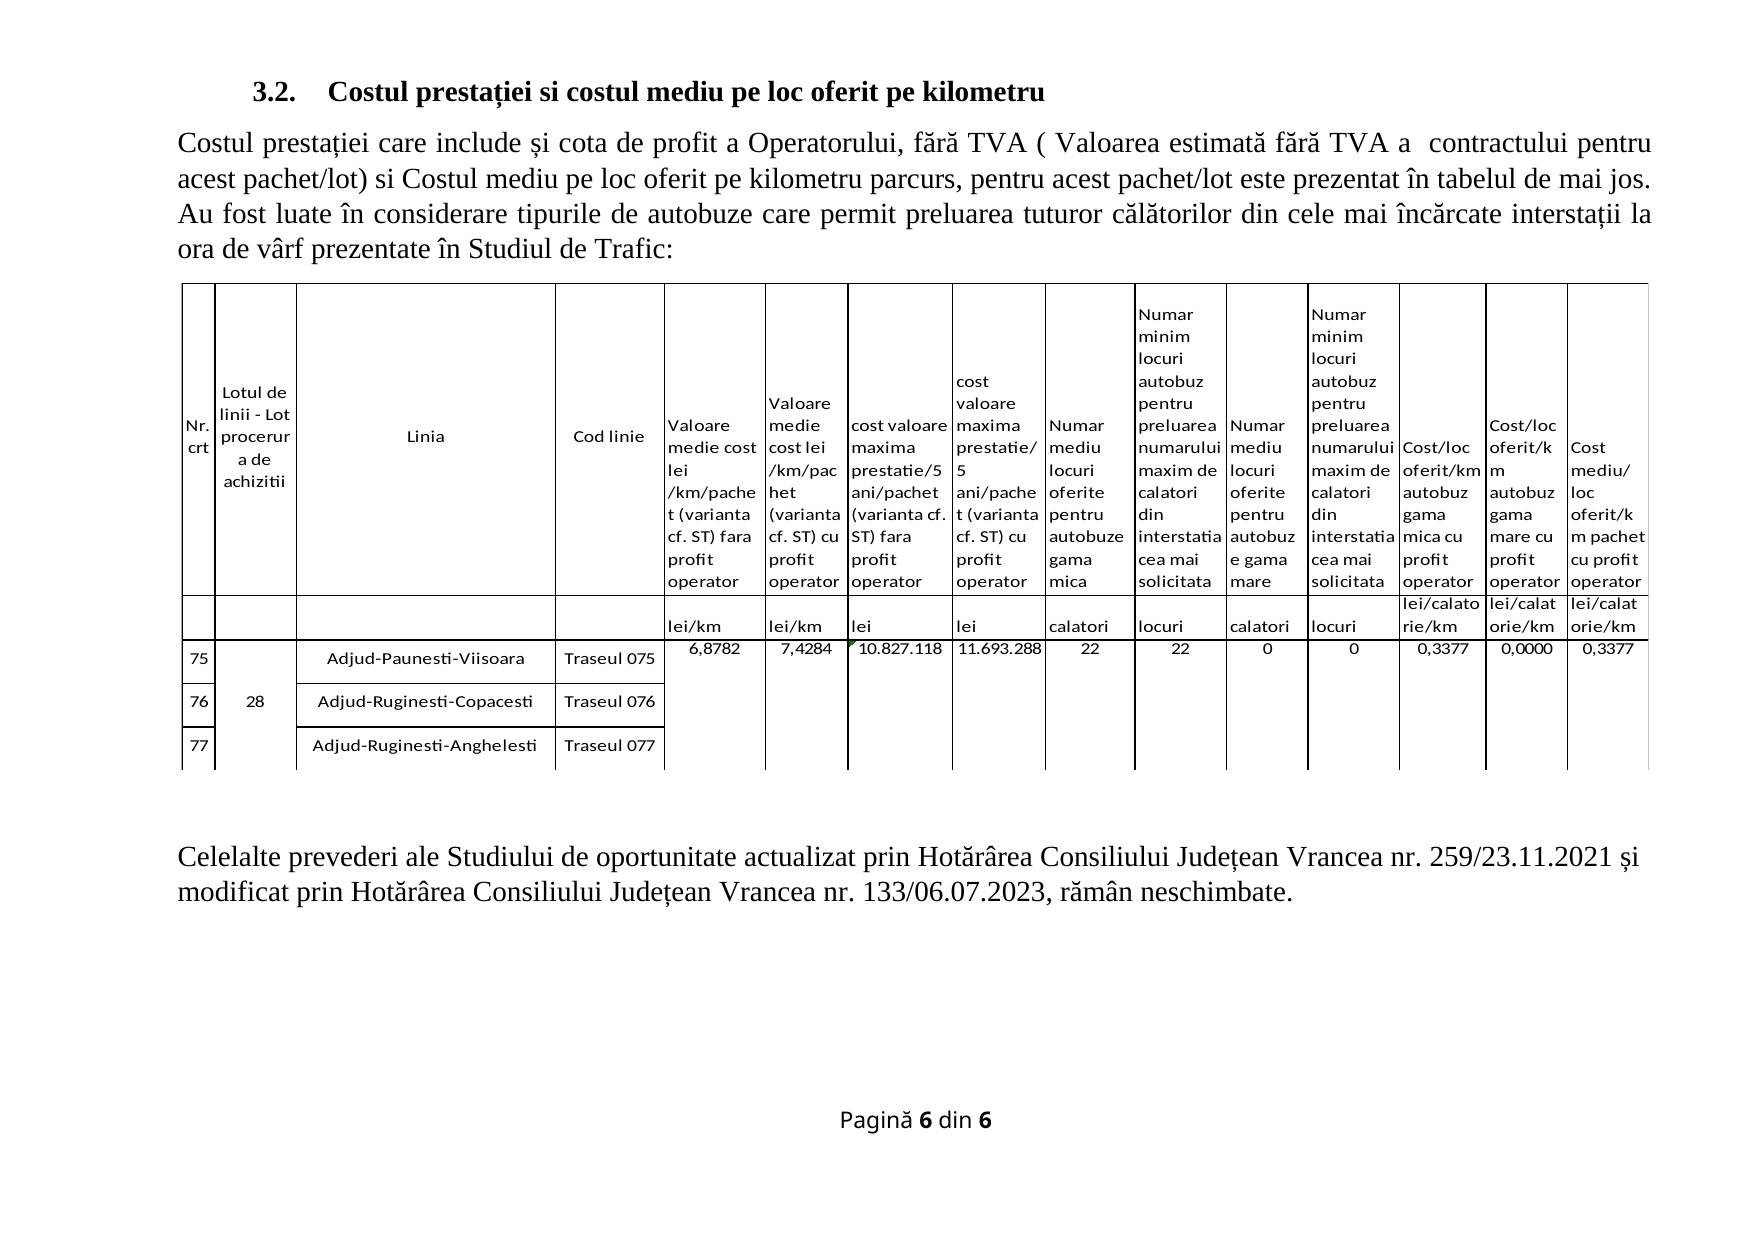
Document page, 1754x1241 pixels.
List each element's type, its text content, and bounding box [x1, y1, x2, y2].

list Costul prestației si costul mediu pe loc oferit pe kilometru [252, 74, 1654, 107]
text Costul prestației care include și cota de profit a Operatorului, fără TVA ( Valoarea estimată fără TVA a contractului pentru acest pachet/lot) si Costul mediu pe loc oferit pe kilometru parcurs, pentru acest pachet/lot este prezentat în tabelul de mai jos. Au fost luate în considerare tipurile de autobuze care permit preluarea tuturor călătorilor din cele mai încărcate interstații la ora de vârf prezentate în Studiul de Trafic: [177, 126, 1654, 265]
text Celelalte prevederi ale Studiului de oportunitate actualizat prin Hotărârea Consiliului Județean Vrancea nr. 259/23.11.2021 și modificat prin Hotărârea Consiliului Județean Vrancea nr. 133/06.07.2023, rămân neschimbate. [177, 839, 1654, 907]
